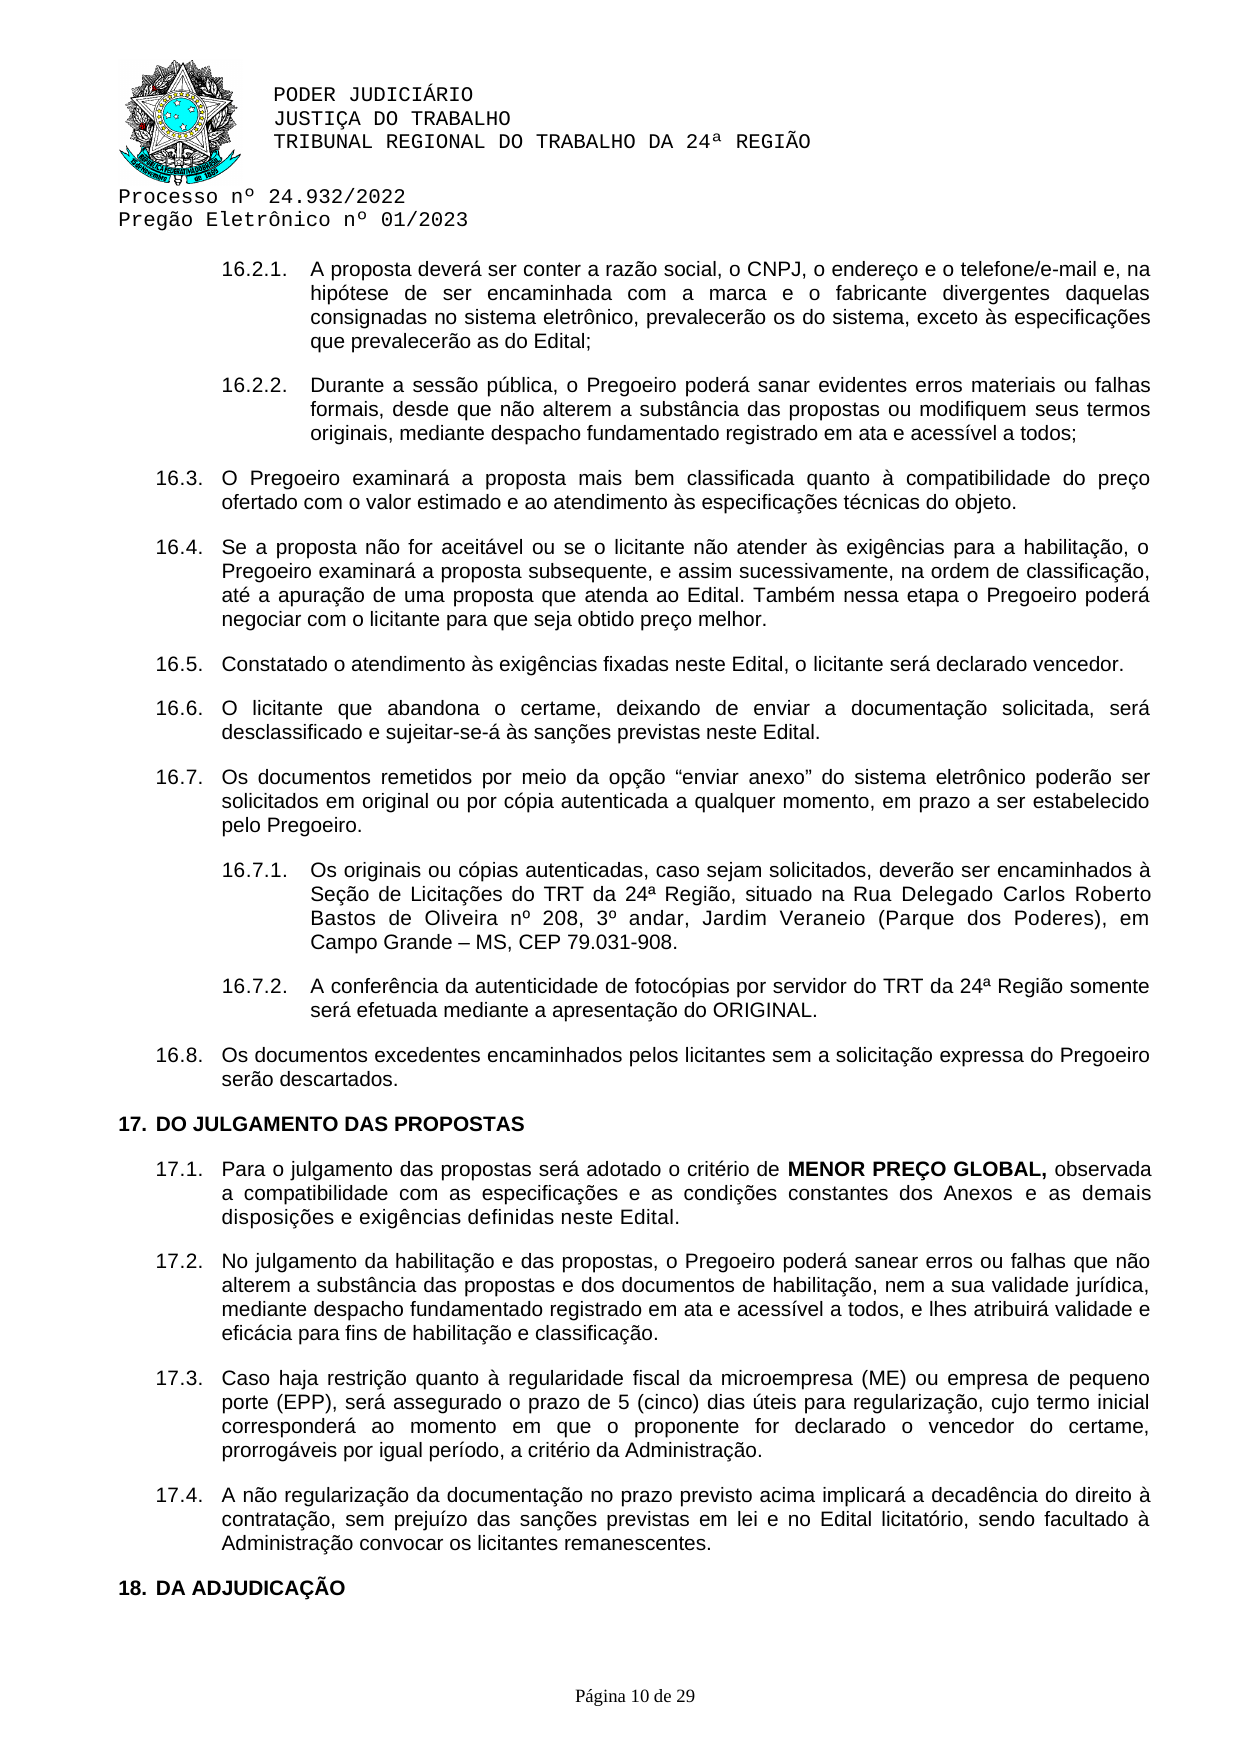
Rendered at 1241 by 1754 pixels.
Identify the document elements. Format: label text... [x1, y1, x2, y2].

list No julgamento da habilitação e das propostas, o Pregoeiro poderá sanear erros ou falhas que não alterem a substância das propostas e dos documentos de habilitação, nem a sua validade jurídica, mediante despacho fundamentado registrado em ata e acessível a todos, e lhes atribuirá validade e eficácia para fins de habilitação e classificação. [155, 1249, 1152, 1345]
list A proposta deverá ser conter a razão social, o CNPJ, o endereço e o telefone/e-mail e, na hipótese de ser encaminhada com a marca e o fabricante divergentes daquelas consignadas no sistema eletrônico, prevalecerão os do sistema, exceto às especificações que prevalecerão as do Edital; [221, 257, 1152, 352]
list Os documentos excedentes encaminhados pelos licitantes sem a solicitação expressa do Pregoeiro serão descartados. [155, 1043, 1152, 1091]
list DA ADJUDICAÇÃO [118, 1575, 1152, 1599]
list Para o julgamento das propostas será adotado o critério de MENOR PREÇO GLOBAL, observada a compatibilidade com as especificações e as condições constantes dos Anexos e as demais disposições e exigências definidas neste Edital. [155, 1157, 1152, 1228]
picture [118, 59, 243, 186]
list Os originais ou cópias autenticadas, caso sejam solicitados, deverão ser encaminhados à Seção de Licitações do TRT da 24ª Região, situado na Rua Delegado Carlos Roberto Bastos de Oliveira nº 208, 3º andar, Jardim Veraneio (Parque dos Poderes), em Campo Grande – MS, CEP 79.031-908. [222, 858, 1152, 953]
list Durante a sessão pública, o Pregoeiro poderá sanar evidentes erros materiais ou falhas formais, desde que não alterem a substância das propostas ou modifiquem seus termos originais, mediante despacho fundamentado registrado em ata e acessível a todos; [221, 373, 1152, 445]
list Os documentos remetidos por meio da opção “enviar anexo” do sistema eletrônico poderão ser solicitados em original ou por cópia autenticada a qualquer momento, em prazo a ser estabelecido pelo Pregoeiro. [155, 765, 1152, 837]
list A conferência da autenticidade de fotocópias por servidor do TRT da 24ª Região somente será efetuada mediante a apresentação do ORIGINAL. [222, 974, 1152, 1022]
list O Pregoeiro examinará a proposta mais bem classificada quanto à compatibilidade do preço ofertado com o valor estimado e ao atendimento às especificações técnicas do objeto. [155, 466, 1152, 514]
list Se a proposta não for aceitável ou se o licitante não atender às exigências para a habilitação, o Pregoeiro examinará a proposta subsequente, e assim sucessivamente, na ordem de classificação, até a apuração de uma proposta que atenda ao Edital. Também nessa etapa o Pregoeiro poderá negociar com o licitante para que seja obtido preço melhor. [155, 535, 1152, 631]
list DO JULGAMENTO DAS PROPOSTAS [118, 1112, 1152, 1136]
list Caso haja restrição quanto à regularidade fiscal da microempresa (ME) ou empresa de pequeno porte (EPP), será assegurado o prazo de 5 (cinco) dias úteis para regularização, cujo termo inicial corresponderá ao momento em que o proponente for declarado o vencedor do certame, prorrogáveis por igual período, a critério da Administração. [155, 1366, 1152, 1462]
list A não regularização da documentação no prazo previsto acima implicará a decadência do direito à contratação, sem prejuízo das sanções previstas em lei e no Edital licitatório, sendo facultado à Administração convocar os licitantes remanescentes. [155, 1483, 1152, 1554]
list O licitante que abandona o certame, deixando de enviar a documentação solicitada, será desclassificado e sujeitar-se-á às sanções previstas neste Edital. [155, 696, 1152, 744]
list Constatado o atendimento às exigências fixadas neste Edital, o licitante será declarado vencedor. [155, 651, 1152, 675]
